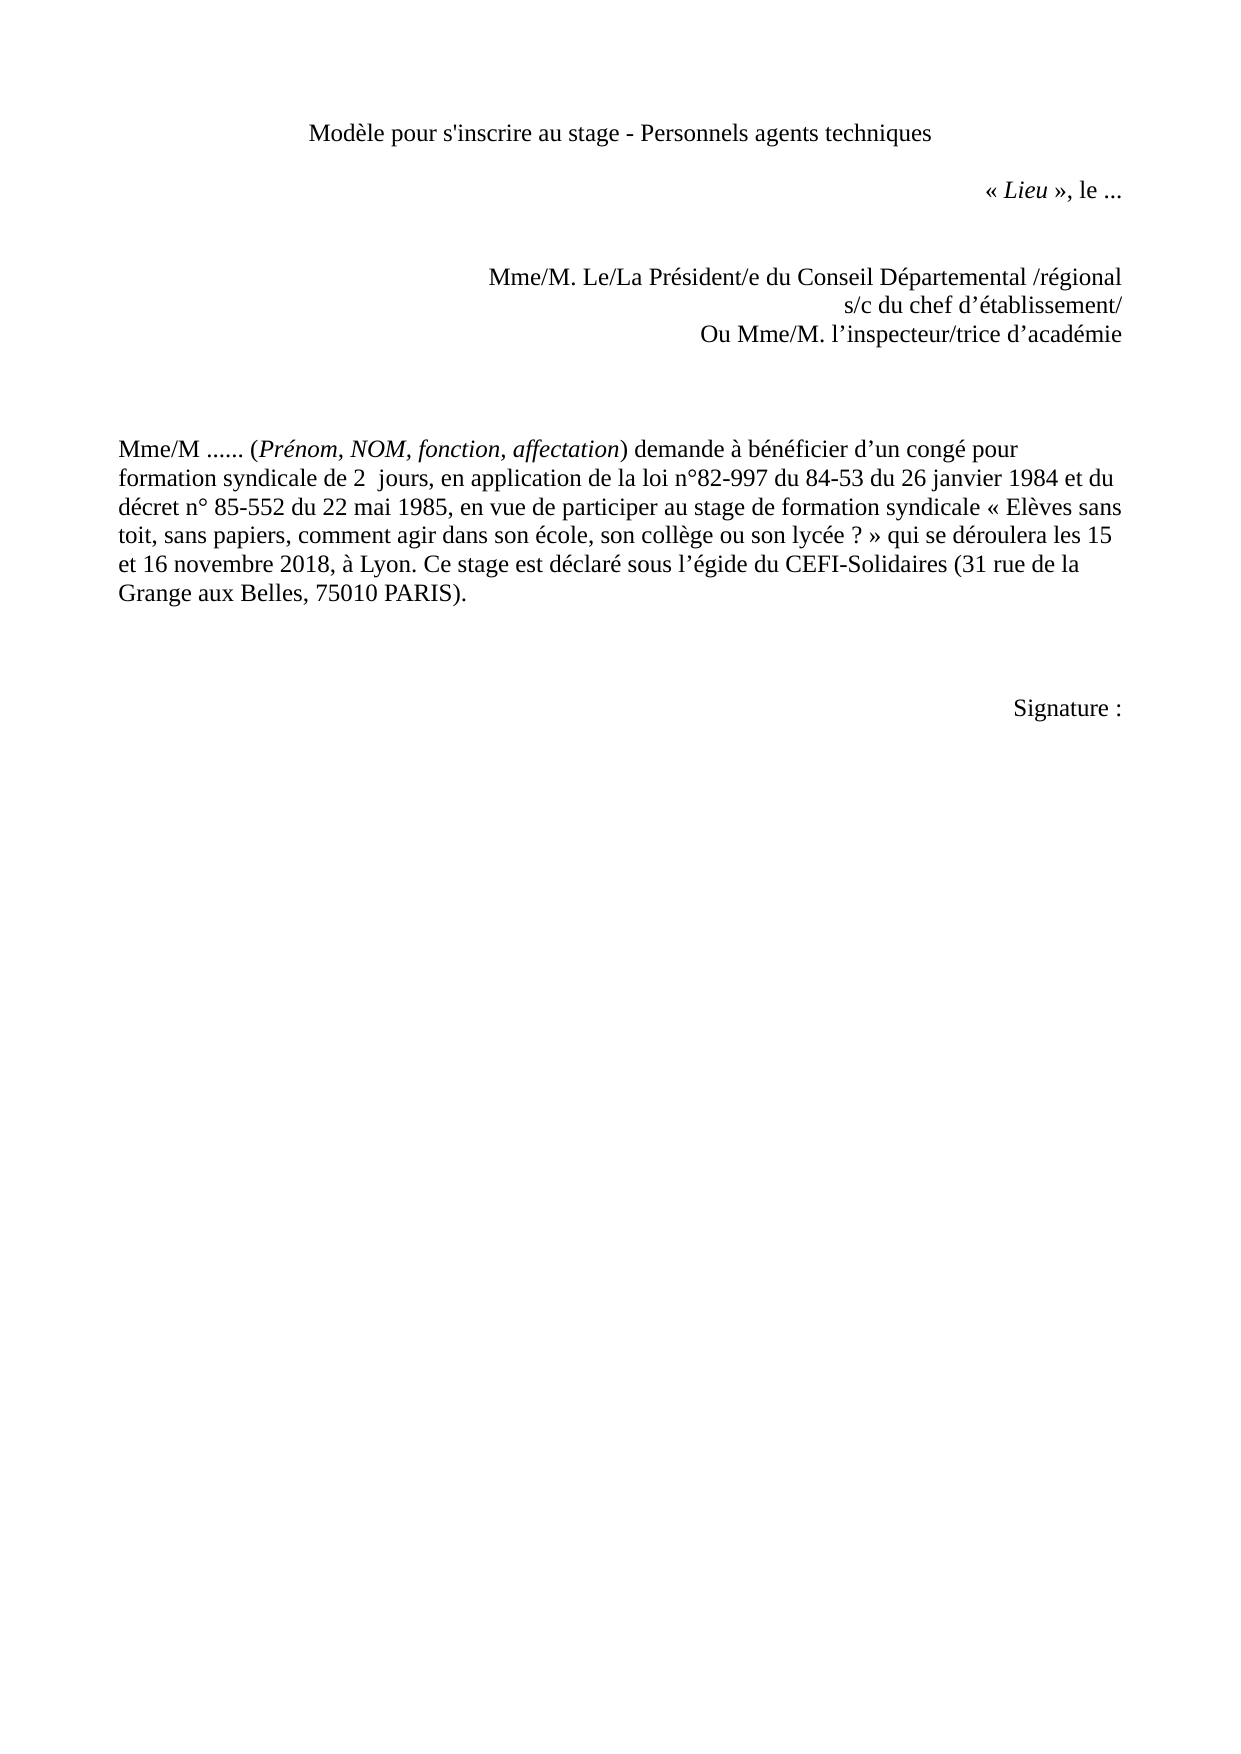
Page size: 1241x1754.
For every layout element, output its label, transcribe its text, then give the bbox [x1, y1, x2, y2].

text Signature : [118, 693, 1122, 722]
text « Lieu », le ... [118, 176, 1122, 204]
text Mme/M. Le/La Président/e du Conseil Départemental /régional [118, 262, 1122, 291]
text s/c du chef d’établissement/ [118, 291, 1122, 319]
text Mme/M ...... (Prénom, NOM, fonction, affectation) demande à bénéficier d’un congé pour formation syndicale de 2 jours, en application de la loi n°82-997 du 84-53 du 26 janvier 1984 et du décret n° 85-552 du 22 mai 1985, en vue de participer au stage de formation syndicale « Elèves sans toit, sans papiers, comment agir dans son école, son collège ou son lycée ? » qui se déroulera les 15 et 16 novembre 2018, à Lyon. Ce stage est déclaré sous l’égide du CEFI-Solidaires (31 rue de la Grange aux Belles, 75010 PARIS). [118, 434, 1122, 607]
text Ou Mme/M. l’inspecteur/trice d’académie [118, 319, 1122, 348]
text Modèle pour s'inscrire au stage - Personnels agents techniques [118, 118, 1122, 147]
